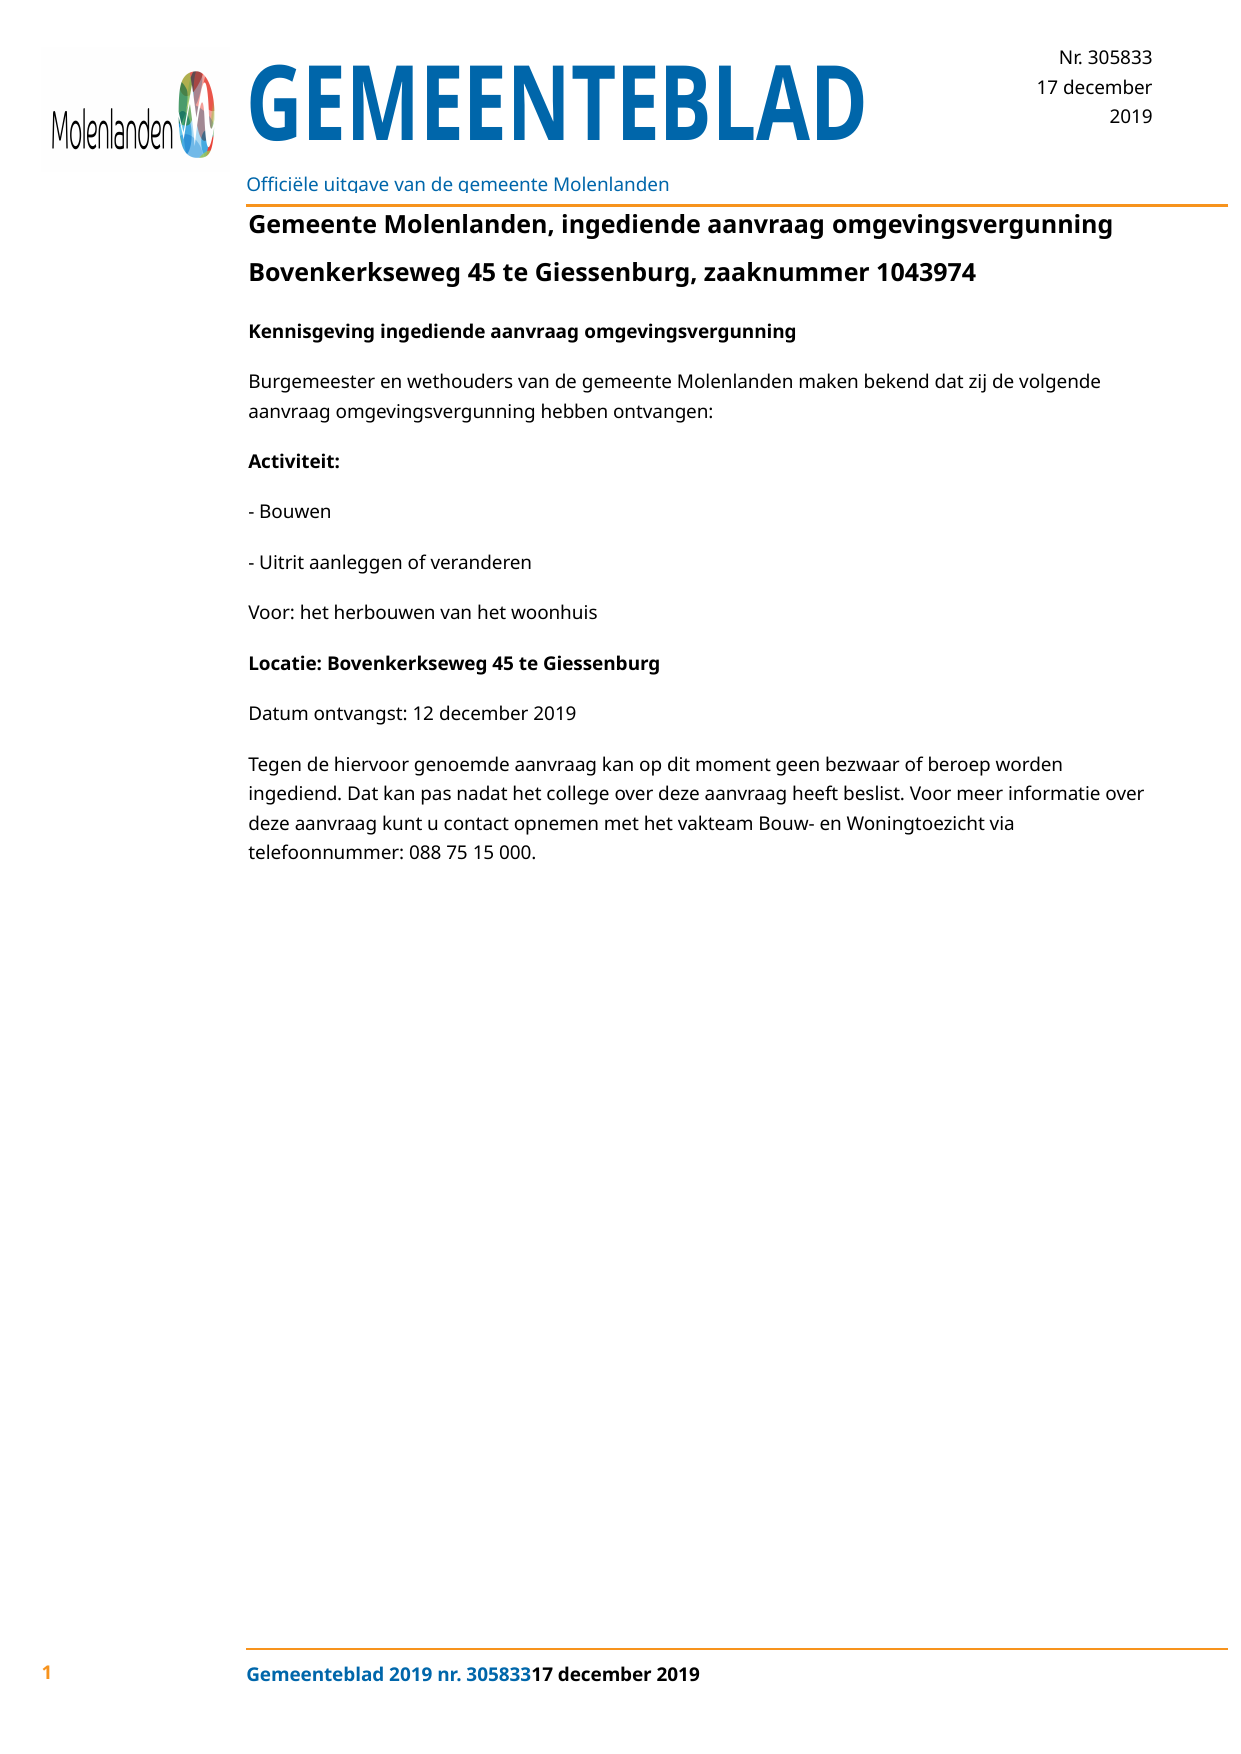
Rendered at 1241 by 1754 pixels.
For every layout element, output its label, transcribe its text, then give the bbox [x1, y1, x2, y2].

text Burgemeester en wethouders van de gemeente Molenlanden maken bekend dat zij de volgende aanvraag omgevingsvergunning hebben ontvangen: [248, 368, 1152, 424]
text Locatie: Bovenkerkseweg 45 te Giessenburg [248, 650, 1152, 676]
picture [41, 47, 231, 172]
text Gemeente Molenlanden, ingediende aanvraag omgevingsvergunning Bovenkerkseweg 45 te Giessenburg, zaaknummer 1043974 [248, 207, 1152, 288]
text Tegen de hiervoor genoemde aanvraag kan op dit moment geen bezwaar of beroep worden ingediend. Dat kan pas nadat het college over deze aanvraag heeft beslist. Voor meer informatie over deze aanvraag kunt u contact opnemen met het vakteam Bouw- en Woningtoezicht via telefoonnummer: 088 75 15 000. [248, 751, 1152, 865]
text - Uitrit aanleggen of veranderen [248, 549, 1152, 575]
text Kennisgeving ingediende aanvraag omgevingsvergunning [248, 318, 1152, 344]
text Activiteit: [248, 448, 1152, 474]
text Datum ontvangst: 12 december 2019 [248, 700, 1152, 726]
text - Bouwen [248, 499, 1152, 524]
text Voor: het herbouwen van het woonhuis [248, 599, 1152, 625]
